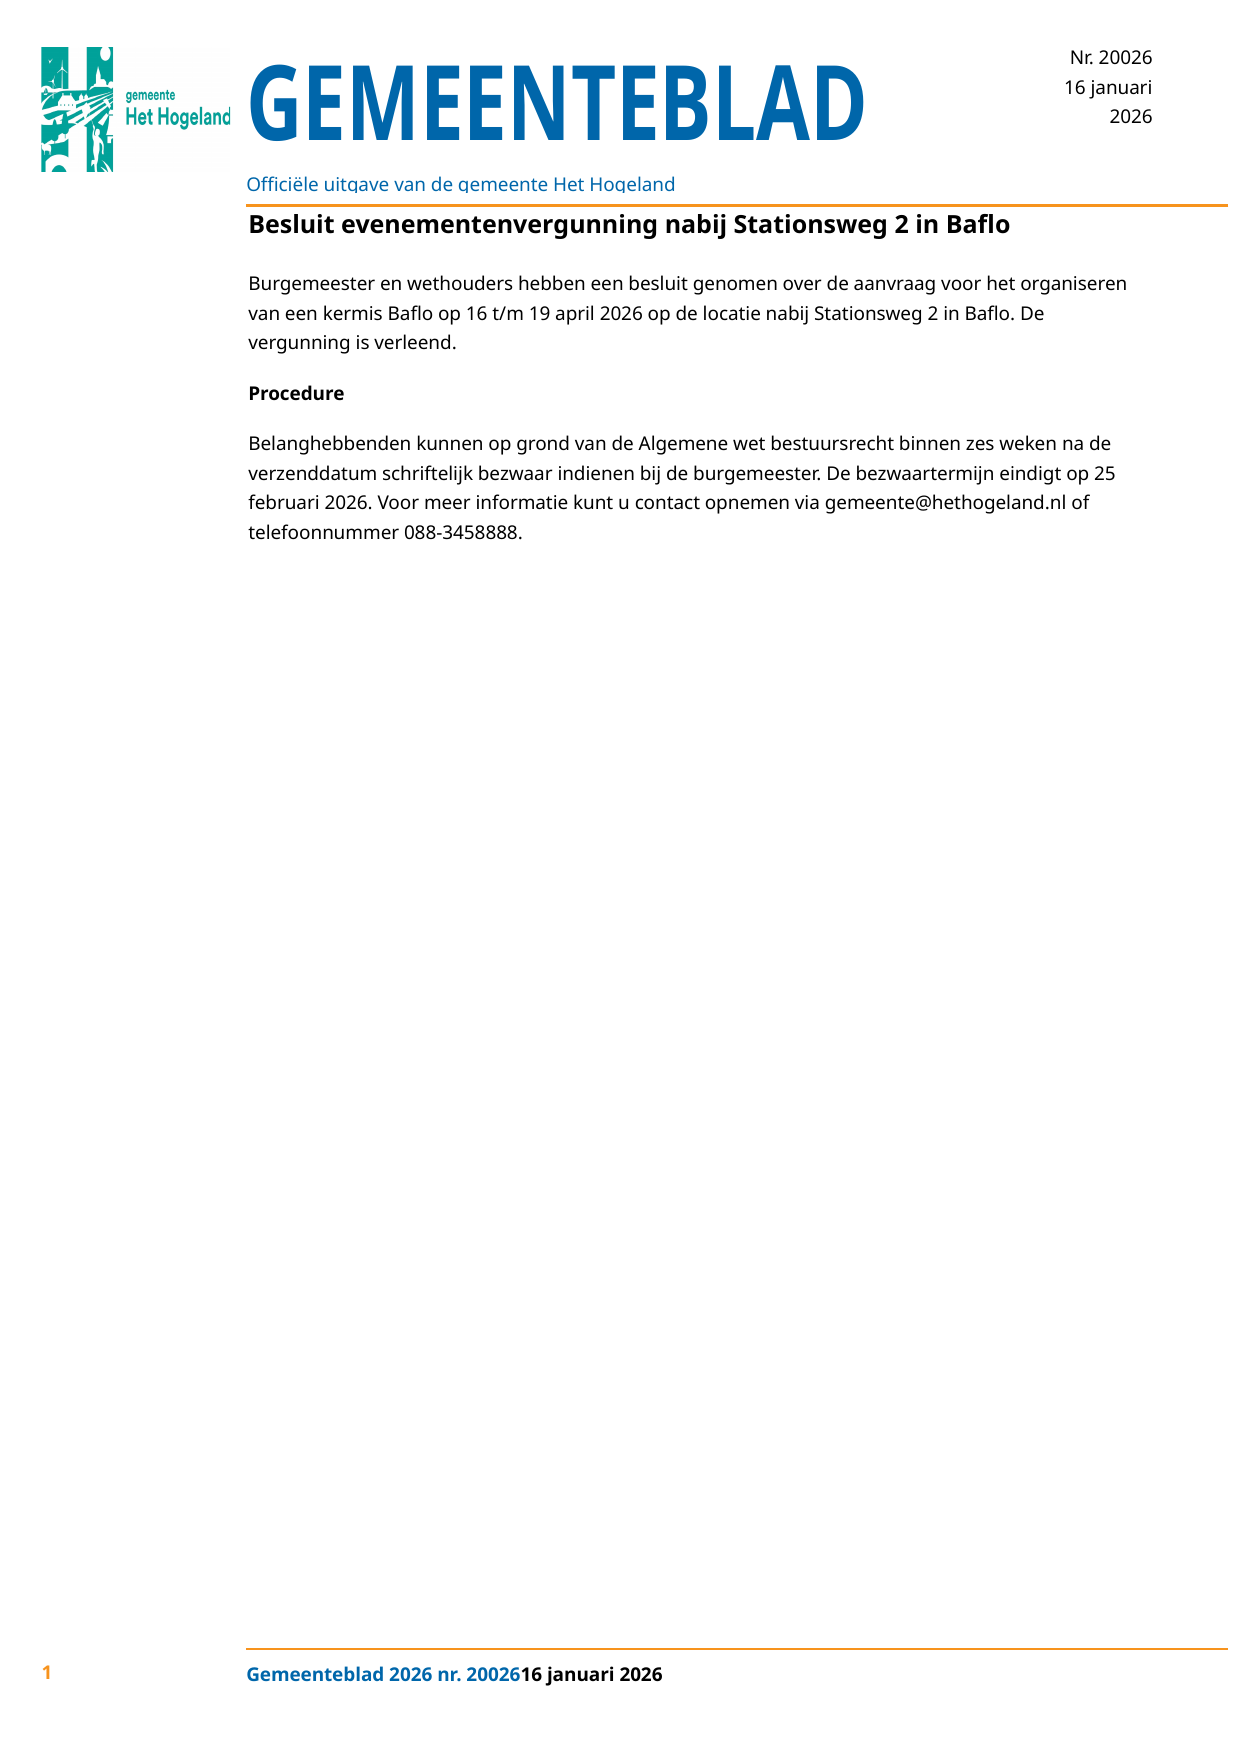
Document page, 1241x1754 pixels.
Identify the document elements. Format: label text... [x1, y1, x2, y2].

text Burgemeester en wethouders hebben een besluit genomen over de aanvraag voor het organiseren van een kermis Baflo op 16 t/m 19 april 2026 op de locatie nabij Stationsweg 2 in Baflo. De vergunning is verleend. [248, 270, 1152, 355]
picture [41, 47, 231, 172]
text Besluit evenementenvergunning nabij Stationsweg 2 in Baflo [248, 207, 1152, 241]
text Procedure [248, 380, 1152, 406]
text Belanghebbenden kunnen op grond van de Algemene wet bestuursrecht binnen zes weken na de verzenddatum schriftelijk bezwaar indienen bij de burgemeester. De bezwaartermijn eindigt op 25 februari 2026. Voor meer informatie kunt u contact opnemen via gemeente@hethogeland.nl of telefoonnummer 088-3458888. [248, 430, 1152, 545]
